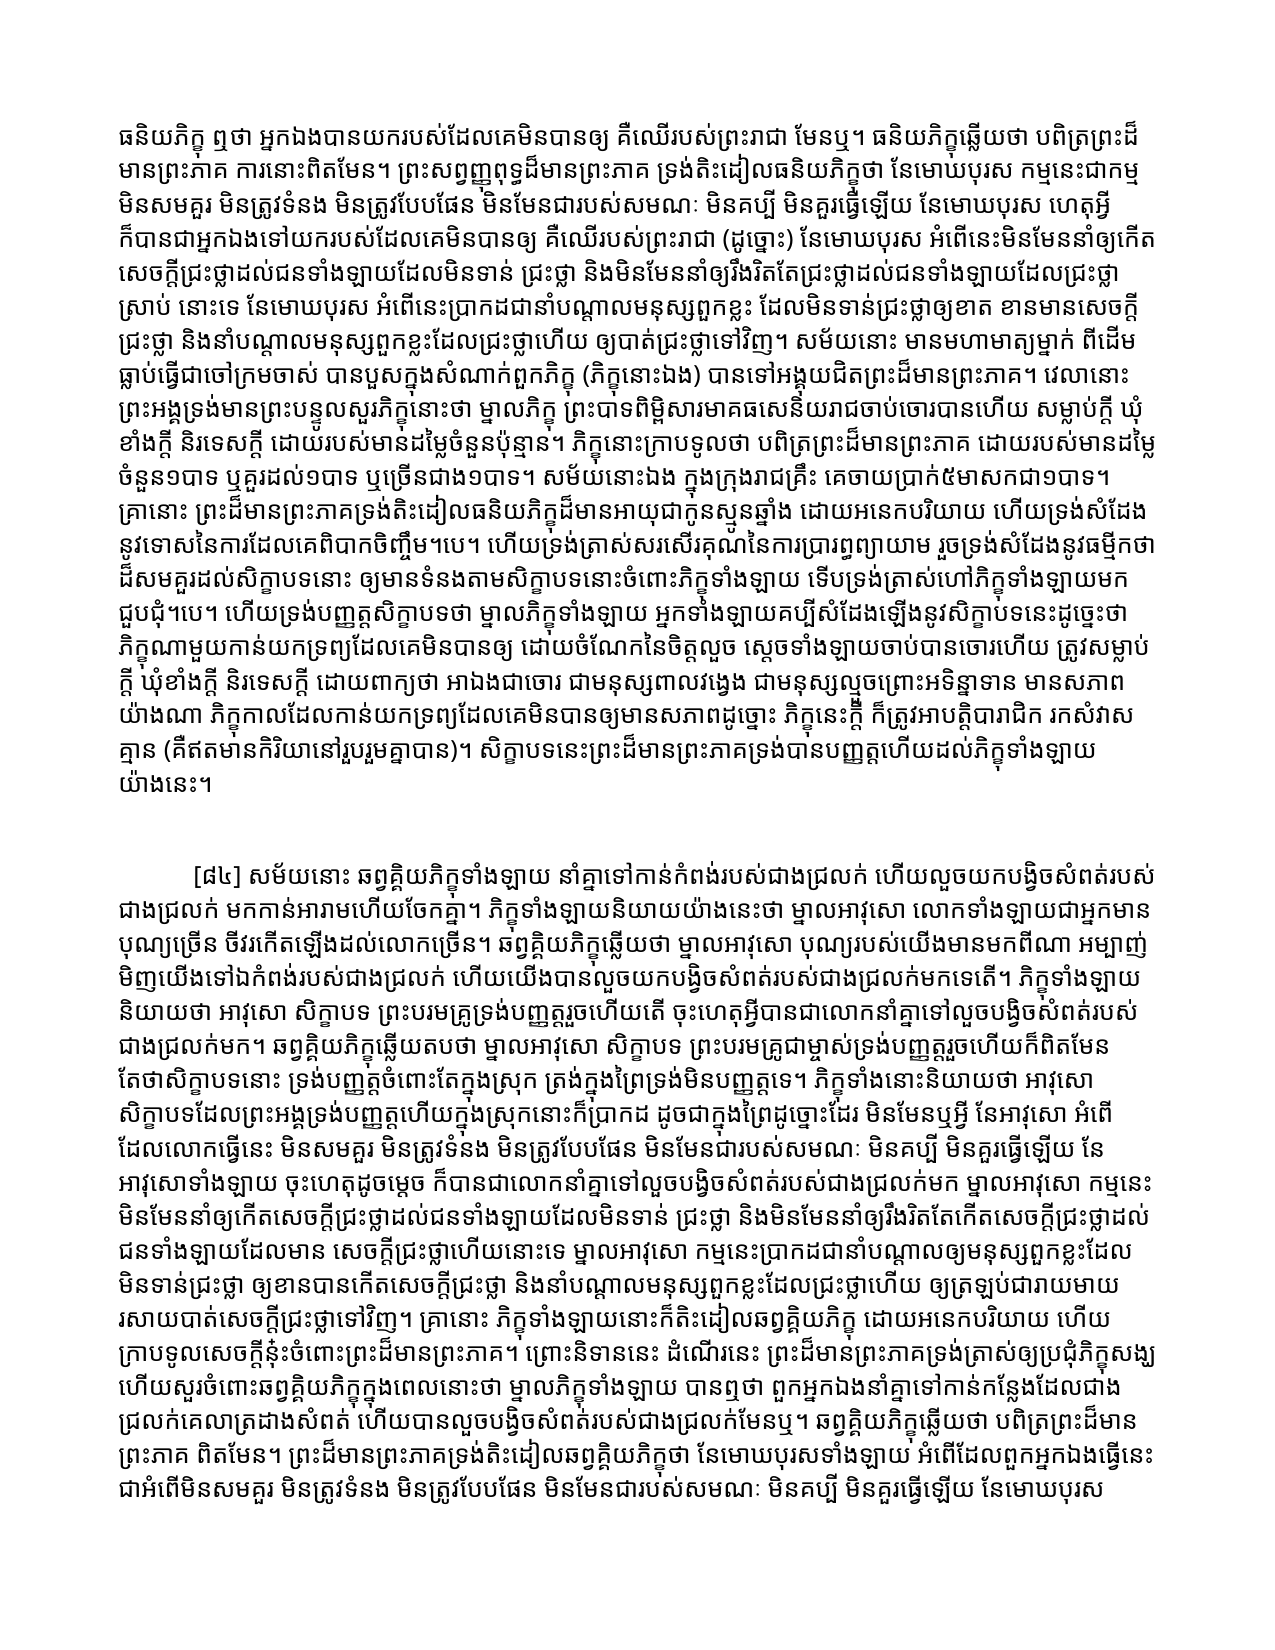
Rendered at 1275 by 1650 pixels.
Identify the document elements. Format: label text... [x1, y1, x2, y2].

text [៨៤] សម័យនោះ ឆព្វគ្គិយភិក្ខុទាំងឡាយ នាំគ្នាទៅកាន់​កំពង់របស់​ជាងជ្រលក់ ហើយ​លួចយក​បង្វិចសំពត់​របស់​ជាង​ជ្រលក់ មកកាន់​អារាម​ហើយ​ចែកគ្នា។ ភិក្ខុ​ទាំងឡាយ​និយាយ​យ៉ាងនេះ​ថា ម្នាល​អាវុសោ លោក​ទាំងឡាយ​ជាអ្នក​មាន​បុណ្យ​ច្រើន ចីវរ​កើតឡើង​ដល់​លោក​ច្រើន។ ឆព្វគ្គិយភិក្ខុ​ឆ្លើយថា ម្នាល​អាវុសោ បុណ្យ​របស់យើង​មានមក​ពីណា អម្បាញ់​មិញ​យើងទៅ​ឯកំពង់​របស់ជាង​ជ្រលក់ ហើយ​យើងបាន​លួចយក​បង្វិច​សំពត់​របស់​ជាង​ជ្រលក់មក​ទេតើ។ ភិក្ខុ​ទាំងឡាយ​និយាយ​ថា អាវុសោ សិក្ខាបទ ព្រះបរមគ្រូ​ទ្រង់​បញ្ញត្ត​រួចហើយ​តើ ចុះ​ហេតុអ្វី​បានជា​លោក​នាំគ្នា​ទៅលួច​បង្វិច​សំពត់​របស់​ជាង​ជ្រលក់​មក។ ឆព្វគ្គិយភិក្ខុ​ឆ្លើយតប​ថា ម្នាល​អាវុសោ សិក្ខាបទ ព្រះបរមគ្រូ​ជាម្ចាស់​ទ្រង់​បញ្ញត្ត​រួចហើយ​ក៏ពិត​មែន តែថា​សិក្ខាបទ​នោះ ទ្រង់បញ្ញត្ត​ចំពោះតែ​ក្នុងស្រុក ត្រង់​ក្នុងព្រៃ​ទ្រង់មិន​បញ្ញត្ត​ទេ។ ភិក្ខុ​ទាំងនោះ​និយាយ​ថា អាវុសោ សិក្ខាបទ​ដែល​ព្រះអង្គ​ទ្រង់​បញ្ញត្ត​ហើយក្នុង​ស្រុកនោះ​ក៏ប្រាកដ​ ដូចជាក្នុង​ព្រៃដូច្នោះ​ដែរ មិនមែន​ឬអ្វី នែ​អាវុសោ អំពើ​ដែលលោក​ធ្វើនេះ មិន​សមគួរ មិនត្រូវ​ទំនង មិនត្រូវ​បែបផែន មិនមែន​ជារបស់​សមណៈ មិន​គប្បី មិនគួរ​ធ្វើឡើយ នែ​អាវុសោ​ទាំងឡាយ ចុះ​ហេតុដូចម្តេច ក៏​បានជា​លោក​នាំគ្នា​ទៅលួច​បង្វិច​សំពត់​របស់​ជាង​ជ្រលក់​មក ម្នាល​អាវុសោ កម្មនេះ​មិនមែន​នាំឲ្យកើត​សេចក្តី​ជ្រះថ្លា​ដល់ជន​ទាំងឡាយ​ដែលមិនទាន់​ ជ្រះថ្លា និង​មិនមែន​នាំឲ្យរឹង​រិតតែកើត​សេចក្តី​ជ្រះថ្លា​ដល់ជន​ទាំងឡាយ​ដែលមាន​ សេចក្តី​ជ្រះថ្លា​ហើយនោះ​ទេ ម្នាល​អាវុសោ កម្ម​នេះ​ប្រាកដ​ជានាំ​បណ្តាល​ឲ្យមនុស្ស​ពួកខ្លះ​ដែល​មិនទាន់​ជ្រះថ្លា ឲ្យខាន​បានកើត​សេចក្តី​ជ្រះថ្លា និងនាំ​បណ្តាល​មនុស្ស​ពួកខ្លះ​ដែលជ្រះថ្លា​ហើយ ឲ្យ​ត្រឡប់ជា​រាយមាយ​រសាយបាត់​សេចក្តី​ជ្រះថ្លា​ទៅវិញ។ គ្រានោះ ភិក្ខុ​ទាំងឡាយ​នោះ​ក៏តិះដៀល​ឆព្វគ្គិយភិក្ខុ ដោយ​អនេក​បរិយាយ ហើយ​ក្រាបទូល​សេចក្តី​នុ៎ះចំពោះ​ព្រះដ៏មាន​ព្រះភាគ។ ព្រោះ​និទាន​នេះ ដំណើរ​នេះ ព្រះដ៏មាន​ព្រះភាគ​ទ្រង់​ត្រាស់ឲ្យ​ប្រជុំ​ភិក្ខុសង្ឃ ហើយ​សួរចំពោះ​ឆព្វគ្គិយភិក្ខុ​ក្នុង​ពេលនោះ​ថា ម្នាលភិក្ខុ​ទាំងឡាយ បាន​ឮថា ពួកអ្នក​ឯងនាំ​គ្នាទៅកាន់​កន្លែងដែល​ជាងជ្រលក់​គេលាត្រដាង​សំពត់ ហើយ​បាន​លួចបង្វិច​សំពត់​របស់​ជាងជ្រលក់​មែនឬ។ ឆព្វគ្គិយភិក្ខុ​ឆ្លើយថា បពិត្រ​ព្រះដ៏មាន​ព្រះភាគ ពិត​មែន។ ព្រះដ៏មាន​ព្រះភាគ​ទ្រង់​តិះដៀល​ឆព្វគ្គិយភិក្ខុ​ថា នែ​មោឃបុរស​ទាំងឡាយ អំពើ​ដែលពួក​អ្នកឯង​ធ្វើនេះ ជាអំពើ​មិន​សមគួរ មិនត្រូវ​ទំនង មិនត្រូវ​បែបផែន មិនមែន​ជារបស់​សមណៈ មិន​គប្បី មិនគួរ​ធ្វើឡើយ នែ​មោឃបុរស​ទាំងឡាយ ចុះ​ហេតុអ្វី​បានជា​អ្នកនាំ​គ្នាទៅ​លួចបង្វិច​សំពត់​របស់ជាង​ជ្រលក់ នែ​មោឃបុរស អំពើ​នេះមិនមែន​នាំឲ្យកើត​ជ្រះថ្លា​ដល់ជន​ទាំងឡាយ​ដែលមិន​ទាន់ជ្រះថ្លា​នោះ​ ទេ។បេ។ នឹង​នាំបណ្តាល​ឲ្យជន​ពួកខ្លះ​ដែល​ជ្រះថ្លា​ហើយ ត្រឡប់​ជា​រាយមាយ​រសាយបាត់​សេចក្តី​ជ្រះថ្លា​ទៅវិញ។ គ្រា​នោះ ព្រះដ៏មាន​ព្រះភាគ​ទ្រង់​តិះដៀល​ឆព្វគ្គិយភិក្ខុ​ដោយ​ព្រះពុទ្ធដីកា​ជាអនេក​ បរិយាយ ហើយ​ទ្រង់​សំដែង​ទោសនៃការ​ដែលគេ​ពិបាក​ចិញ្ចឹម។បេ។ ទើប​ទ្រង់ត្រាស់​សរសើរគុណ​នៃការប្រារព្ធ​នូវព្យាយាម រួច​ហើយទ្រង់​សំដែង​នូវធម្មីកថា​ដ៏សមគួរ​ដល់​សិក្ខាបទ​នោះៗ ឲ្យមាន​ទំនង​តាម​សិក្ខាបទ​នោះៗ ចំពោះ​ភិក្ខុ​ទាំងឡាយ ទើប​ទ្រង់​ត្រាស់ហៅ​ភិក្ខុ​ទាំងឡាយ​មក​ជួបជុំ។បេ។ ហើយ​ទ្រង់បញ្ញត្ត​សិក្ខាបទ​ថា ម្នាលភិក្ខុ​ទាំងឡាយ អ្នក​ទាំងឡាយ​គប្បី​សំដែងឡើង​នូវ​សិក្ខាបទ​នេះថា ភិក្ខុណា​មួយ​កាន់យក​ទ្រព្យ​ដែលគេមិន​បានឲ្យ​ដោយចំណែក​នៃចិត្ត​លួច អំពី​ស្រុកក្តី ព្រៃក្តី ស្តេច​ទាំងឡាយ​ចាប់បាន​ចោរហើយ​ត្រូវសម្លាប់​ក្តី ឃុំខាំង​ក្តី និរទេស​ក្តី ដោយ​ពាក្យថា ឯង​ជាចោរ ជាមនុស្ស​ពាលវង្វេង ជា​មនុស្សល្មួច ព្រោះ​អទិន្នាទាន​មានសភាព​យ៉ាងណា ភិក្ខុ​កាលដែល​កាន់យក​ទ្រព្យដែល​គេមិន​បានឲ្យ មាន​សភាព​យ៉ាងនោះ ភិក្ខុនេះ​ក្តី ក៏ត្រូវ​អាបត្តិ​បារាជិក​រកសំវាសគ្មាន (គឺឥត​មាន​កិរិយានៅ​រួបរួមគ្នា​បាន)។ [118, 858, 1157, 1505]
text [៨៣] មនុស្សទាំងឡាយពោលទោស តិះដៀល បន្តុះបង្អាប់​ថា សមណៈជាសក្យបុត្ត​ទាំងនេះគ្មាន​សេចក្តី​អៀនខ្មាស ជាអ្នក​ទ្រូស្តសីល និយាយ​កុហក គួរណាស់​តែសមណៈ​ទាំងនេះ​ប្រព្រឹត្ត​នូវធម៌ មានសេចក្តី​ប្រព្រឹត្តស្មើ​ជាប្រក្រតី និងប្រព្រឹត្ត​នូវធម៌​ដ៏ប្រសើរ និយាយ​ទៀងត្រង់ មាន​សីល និងមាន​ធម៌ល្អ ទើប​នឹងប្តេជ្ញា (ខ្លួន​ជាសមណៈ​បាន) ភាវៈនៃ​សមណៈ​របស់លោក​ទាំងនេះគ្មាន​ទេ ភាវៈនៃធម៌​ដ៏ប្រសើរ​របស់លោក​ទាំងនេះគ្មាន​ទេ សាមញ្ញគុណ​របស់លោក​ទាំងនេះ​វិនាសអស់​ហើយ ព្រហ្មញ្ញគុណ​របស់លោក​ទាំងនេះ​វិនាសអស់​ហើយ សាមញ្ញគុណ​របស់​លោកទាំង​នេះនឹង​មាន​មកអំពី​ឯណា ព្រហ្មញ្ញគុណ​របស់​លោក​ទាំងនេះ​នឹង​មានមក​អំពី​ឯណា លោក​ទាំងនេះ​ប្រាសហើយ​ចាក​សាមញ្ញគុណ លោក​ទាំងនេះ​ប្រាសហើយ​ចាក​ព្រហ្មញ្ញគុណ សមណៈ​ទាំងនេះ​ហ៊ានបញ្ឆោត​ដល់ស្តេច​ផែនដី ចំណង់​បើមនុស្ស​ឯទៀត​យ៉ាងណា​ទៅអេះ។ ភិក្ខុ​ទាំងឡាយ​បាន​ឮមនុស្ស​ទាំង​នោះ​ពោល​ទោស តិះដៀល បន្តុះបង្អាប់​ដូច្នេះ​ហើយ។ ពួក​ភិក្ខុ​ឯណា​មានសេចក្តី​ប្រាថ្នាតិច ជា​អ្នក​សន្តោស អ្នក​អៀនខ្មាស មាន​សេចក្តី​រង្កៀស មាន​ប្រាថ្នា​ក្នុងសិក្ខា ភិក្ខុ​ទាំងនោះ​ក៏ពោល​ទោស តិះដៀល បន្តុះបង្អាប់​ថា ចុះ​ហេតុអ្វី​បានជា​ធនិយភិក្ខុ​ដ៏មានអាយុ​ជាកូនស្មូន​ឆ្នាំង ទៅយក​របស់​ដែលគេ​មិន​បានឲ្យ គឺឈើ​របស់​ស្តេច (ដូច្នោះ)។ គ្រានោះ ភិក្ខុ​ទាំងនោះ​ក្រាបបង្គំ​ទូលសេចក្តី​នុ៎ះចំពោះ​ព្រះដ៏មាន​ព្រះភាគ។ ព្រោះ​និទាននេះ ដំណើរ​នេះ ព្រះដ៏មាន​ព្រះភាគទ្រង់​ត្រាស់​ឲ្យប្រជុំ​ភិក្ខុសង្ឃ ហើយ​សួរចំពោះ​ធនិយភិក្ខុ​ដ៏មានអាយុ​ជាកូន​ស្មូនឆ្នាំង​ក្នុងវេលា​នោះថា ធនិយភិក្ខុ ឮថា អ្នក​ឯងបាន​យករបស់​ដែលគេ​មិនបាន​ឲ្យ គឺឈើ​របស់​ព្រះរាជា មែន​ឬ។ ធនិយភិក្ខុ​ឆ្លើយថា បពិត្រ​ព្រះដ៏មាន​ព្រះភាគ ការនោះ​ពិតមែន។ ព្រះសព្វញ្ញុពុទ្ធ​ដ៏មានព្រះភាគ ទ្រង់​តិះដៀល​ធនិយភិក្ខុ​ថា នែ​មោឃបុរស កម្មនេះ​ជាកម្ម​មិនសមគួរ មិន​ត្រូវទំនង មិន​ត្រូវ​បែបផែន មិនមែន​ជារបស់​សមណៈ មិន​គប្បី មិនគួរ​ធ្វើឡើយ នែ​មោឃបុរស ហេតុអ្វី​ក៏បានជា​អ្នកឯង​ទៅយក​របស់​ដែលគេ​មិនបាន​ឲ្យ គឺឈើ​របស់​ព្រះរាជា (ដូច្នោះ) នែ​មោឃបុរស អំពើ​នេះមិន​មែននាំ​ឲ្យកើត​សេចក្តី​ជ្រះថ្លា​ដល់ជន​ទាំងឡាយ​ដែល​មិនទាន់​ ជ្រះថ្លា និង​មិនមែន​នាំឲ្យ​រឹងរិត​តែជ្រះថ្លា​ដល់ជន​ទាំងឡាយ​ដែលជ្រះថ្លា​ស្រាប់​ នោះទេ នែ​មោឃបុរស អំពើនេះ​ប្រាកដ​ជានាំ​បណ្តាល​មនុស្សពួក​ខ្លះ ដែល​មិនទាន់​ជ្រះថ្លា​ឲ្យខាត ខានមានសេចក្តី​ជ្រះថ្លា និងនាំ​បណ្តាល​មនុស្សពួកខ្លះ​ដែលជ្រះថ្លា​ហើយ ឲ្យបាត់​ជ្រះថ្លា​ទៅវិញ។ សម័យ​នោះ មាន​មហាមាត្យ​ម្នាក់ ពីដើម​ធ្លាប់ធ្វើ​ជាចៅក្រម​ចាស់ បាន​បួស​ក្នុង​សំណាក់​ពួកភិក្ខុ (ភិក្ខុ​នោះឯង) បាន​ទៅអង្គុយ​ជិត​ព្រះដ៏មាន​ព្រះភាគ។ វេលា​នោះ ព្រះអង្គ​ទ្រង់មាន​ព្រះបន្ទូល​សួរភិក្ខុ​នោះថា ម្នាល​ភិក្ខុ ព្រះបាទ​ពិម្ពិសារ​មាគធសេនិយរាជ​ចាប់ចោរ​បានហើយ សម្លាប់​ក្តី ឃុំខាំង​ក្តី និរទេស​ក្តី ដោយ​របស់មាន​ដម្លៃចំនួន​ប៉ុន្មាន។ ភិក្ខុ​នោះក្រាប​ទូល​ថា បពិត្រ​ព្រះដ៏មាន​ព្រះភាគ ដោយ​របស់​មានដម្លៃ​ចំនួន១បាទ ឬគួរ​ដល់១បាទ ឬច្រើន​ជាង១បាទ។ សម័យ​នោះឯង ក្នុង​ក្រុងរាជគ្រឹះ គេចាយ​ប្រាក់​៥មាសក​ជា​១បាទ។ គ្រានោះ ព្រះដ៏មាន​ព្រះភាគ​ទ្រង់តិះ​ដៀល​ធនិយភិក្ខុ​ដ៏មានអាយុ​ជាកូនស្មូនឆ្នាំង ដោយ​អនេក​បរិយាយ ហើយ​ទ្រង់​សំដែង​នូវទោស​នៃការ​ដែល​គេពិបាក​ចិញ្ចឹម។បេ។ ហើយ​ទ្រង់ត្រាស់​សរសើរ​គុណនៃ​ការប្រារព្ធ​ព្យាយាម រួចទ្រង់​សំដែង​នូវធម្មីកថា ដ៏សម​គួរដល់​សិក្ខាបទ​នោះ ឲ្យមាន​ទំនងតាម​សិក្ខាបទ​នោះចំពោះ​ភិក្ខុ​ទាំងឡាយ ទើបទ្រង់​ត្រាស់ហៅ​ភិក្ខុទាំងឡាយ​មកជួប​ជុំ។បេ។ ហើយ​ទ្រង់​បញ្ញត្ត​សិក្ខាបទ​ថា ម្នាលភិក្ខុ​ទាំងឡាយ អ្នក​ទាំងឡាយ​គប្បី​សំដែងឡើង​នូវសិក្ខាបទ​នេះដូច្នេះ​ថា ភិក្ខុណា​មួយកាន់​យកទ្រព្យ​ដែលគេ​មិនបាន​ឲ្យ ដោយ​ចំណែក​នៃចិត្តលួច ស្តេច​ទាំងឡាយ​ចាប់បាន​ចោរហើយ ត្រូវ​សម្លាប់ក្តី ឃុំខាំង​ក្តី និរទេស​ក្តី ដោយ​ពាក្យថា អាឯង​ជាចោរ ជាមនុស្ស​ពាល​វង្វេង ជាមនុស្ស​ល្មួចព្រោះ​អទិន្នាទាន មាន​សភាព​យ៉ាងណា ភិក្ខុ​កាលដែល​កាន់យក​ទ្រព្យដែលគេ​មិនបានឲ្យ​មានសភាព​ដូច្នោះ ភិក្ខុនេះ​ក្តី ក៏ត្រូវ​អាបត្តិ​បារាជិក រកសំវាសគ្មាន (គឺឥត​មានកិរិយា​នៅរួបរួម​គ្នាបាន)។ សិក្ខាបទ​នេះព្រះដ៏មាន​ព្រះភាគ​ទ្រង់បាន​បញ្ញត្ត​ហើយ​ដល់ភិក្ខុ​ទាំងឡាយ​ យ៉ាងនេះ។ [118, 118, 1157, 799]
